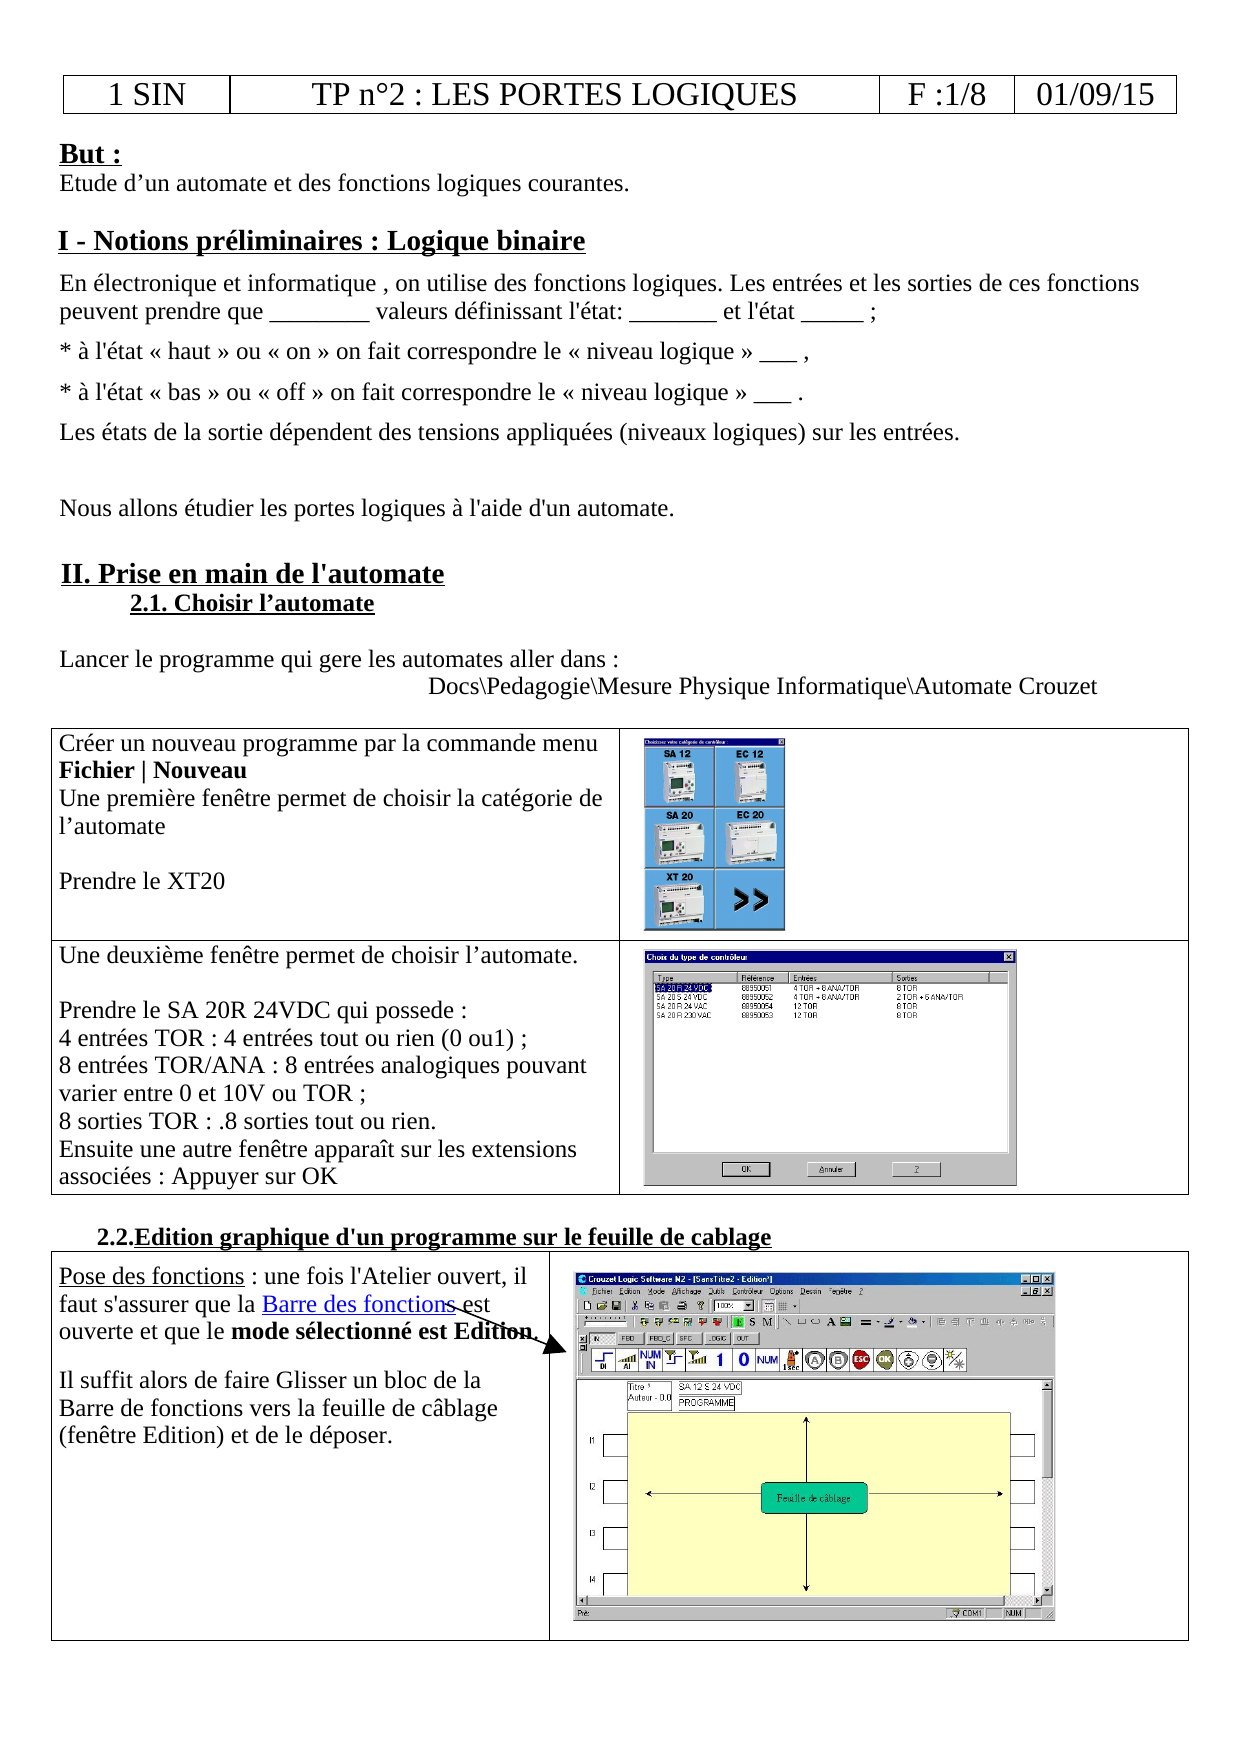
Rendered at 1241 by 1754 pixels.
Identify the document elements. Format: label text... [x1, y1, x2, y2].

text Etude d’un automate et des fonctions logiques courantes. [59, 169, 1181, 197]
table_header Créer un nouveau programme par la commande menu Fichier | Nouveau Une première fenêtre permet de choisir la catégorie de l’automate Prendre le XT20 [52, 729, 619, 940]
text Nous allons étudier les portes logiques à l'aide d'un automate. [59, 494, 1181, 521]
text Lancer le programme qui gere les automates aller dans : [59, 645, 1181, 672]
subtitle II. Prise en main de l'automate [61, 557, 1181, 589]
subtitle But : [59, 137, 1181, 169]
picture [643, 949, 1017, 1186]
subtitle Edition graphique d'un programme sur le feuille de cablage [97, 1223, 1181, 1251]
table_cell [620, 941, 1188, 1194]
text * à l'état « haut » ou « on » on fait correspondre le « niveau logique » ___ , [59, 337, 1181, 365]
text * à l'état « bas » ou « off » on fait correspondre le « niveau logique » ___ . [59, 378, 1181, 405]
table_cell Une deuxième fenêtre permet de choisir l’automate. Prendre le SA 20R 24VDC qui possede : 4 entrées TOR : 4 entrées tout ou rien (0 ou1) ; 8 entrées TOR/ANA : 8 entrées analogiques pouvant varier entre 0 et 10V ou TOR ; 8 sorties TOR : .8 sorties tout ou rien. Ensuite une autre fenêtre apparaît sur les extensions associées : Appuyer sur OK [52, 941, 619, 1194]
table_header Pose des fonctions : une fois l'Atelier ouvert, il faut s'assurer que la Barre des fonctions est ouverte et que le mode sélectionné est Edition. Il suffit alors de faire Glisser un bloc de la Barre de fonctions vers la feuille de câblage (fenêtre Edition) et de le déposer. [52, 1252, 549, 1640]
text Les états de la sortie dépendent des tensions appliquées (niveaux logiques) sur les entrées. [59, 418, 1181, 446]
picture [573, 1271, 1056, 1621]
table_header [620, 729, 1188, 940]
subtitle I - Notions préliminaires : Logique binaire [57, 225, 1181, 257]
picture [643, 738, 786, 931]
table_header [550, 1252, 1188, 1640]
text En électronique et informatique , on utilise des fonctions logiques. Les entrées et les sorties de ces fonctions peuvent prendre que ________ valeurs définissant l'état: _______ et l'état _____ ; [59, 269, 1181, 325]
text Docs\Pedagogie\Mesure Physique Informatique\Automate Crouzet [59, 672, 1181, 700]
subtitle 2.1. Choisir l’automate [130, 589, 1181, 617]
